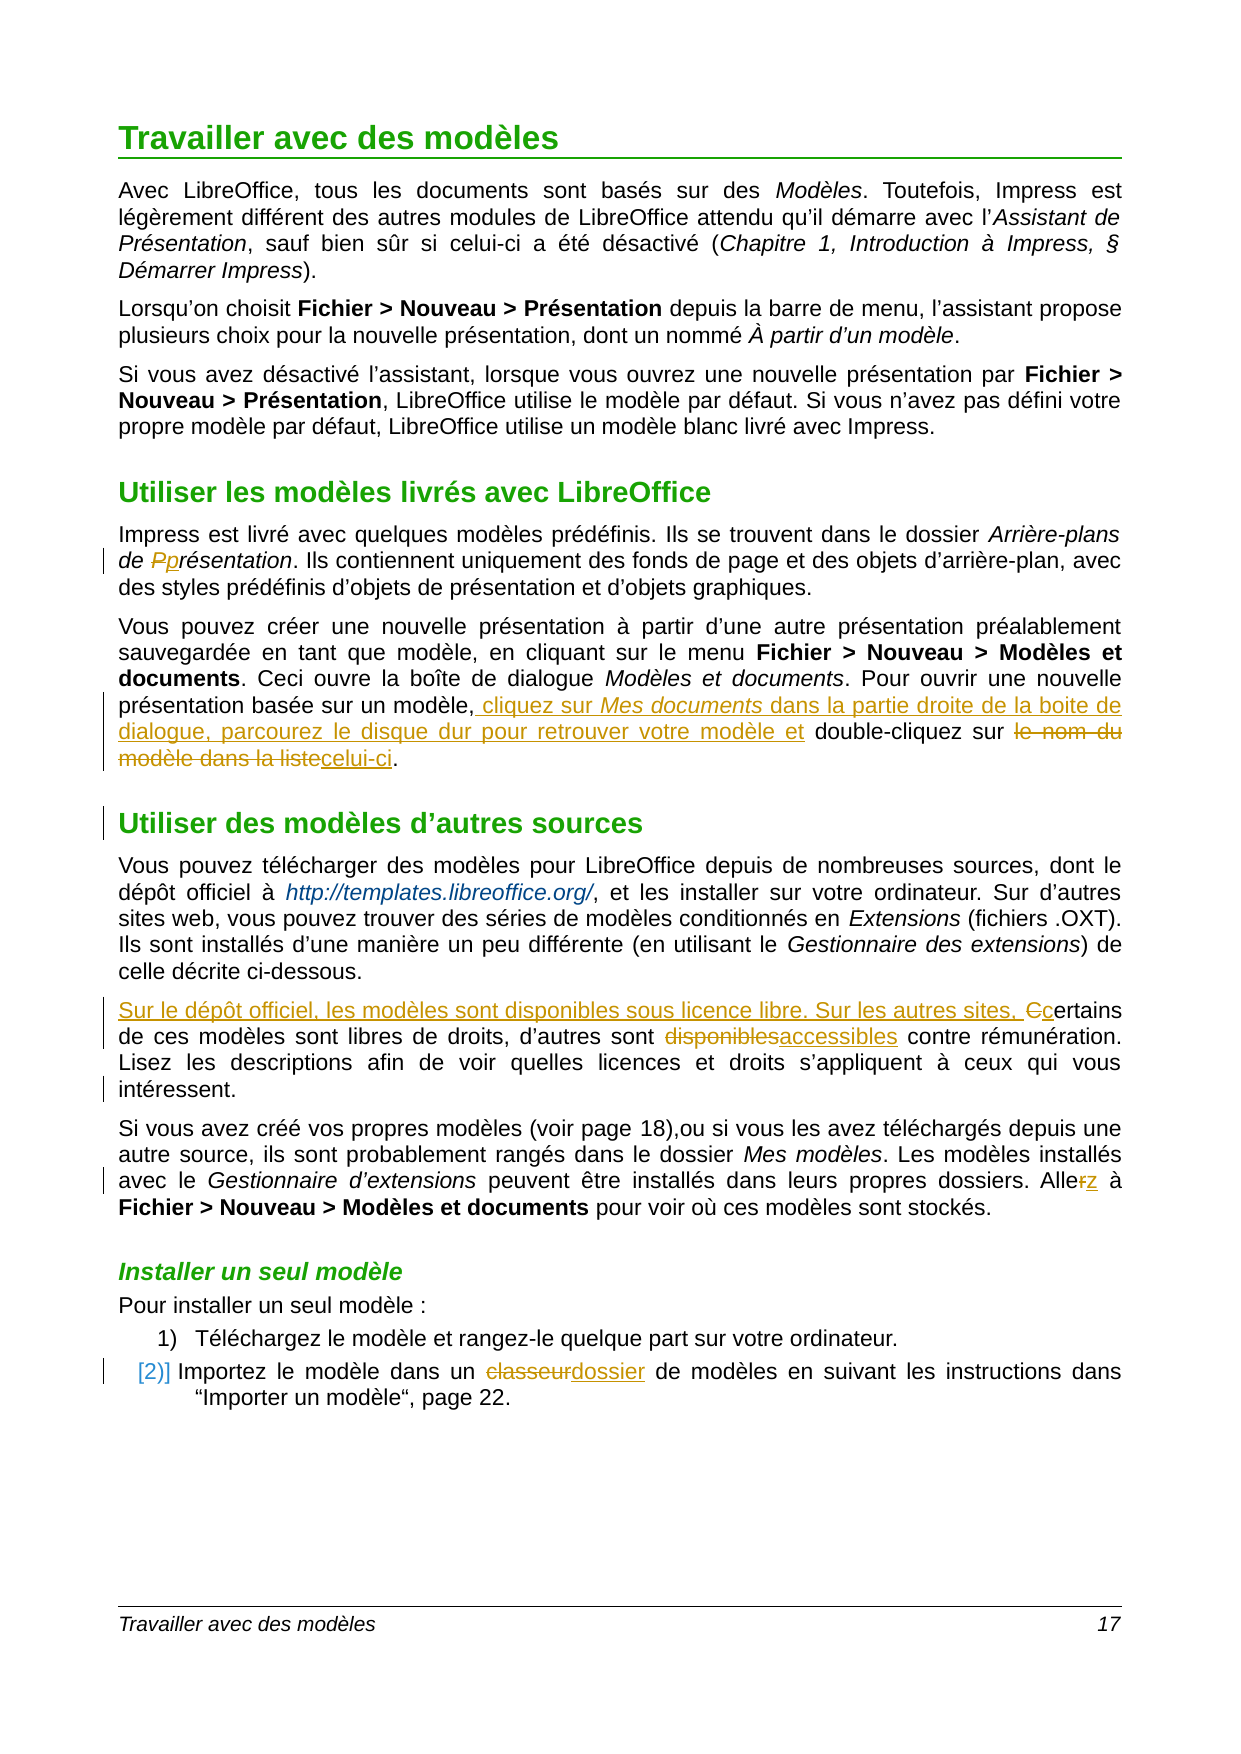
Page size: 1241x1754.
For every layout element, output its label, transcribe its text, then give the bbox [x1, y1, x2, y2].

text Impress est livré avec quelques modèles prédéfinis. Ils se trouvent dans le dossier Arrière-plans de présentation. Ils contiennent uniquement des fonds de page et des objets d’arrière-plan, avec des styles prédéfinis d’objets de présentation et d’objets graphiques. [118, 521, 1122, 600]
list Pour installer un seul modèle : [118, 1292, 1122, 1319]
subtitle Travailler avec des modèles [118, 118, 1122, 157]
text Sur le dépôt officiel, les modèles sont disponibles sous licence libre. Sur les autres sites, certains de ces modèles sont libres de droits, d’autres sont accessibles contre rémunération. Lisez les descriptions afin de voir quelles licences et droits s’appliquent à ceux qui vous intéressent. [118, 997, 1122, 1102]
subtitle Utiliser les modèles livrés avec LibreOffice [118, 475, 1122, 509]
subtitle Installer un seul modèle [118, 1257, 1122, 1286]
text Vous pouvez télécharger des modèles pour LibreOffice depuis de nombreuses sources, dont le dépôt officiel à http://templates.libreoffice.org/, et les installer sur votre ordinateur. Sur d’autres sites web, vous pouvez trouver des séries de modèles conditionnés en Extensions (fichiers .OXT). Ils sont installés d’une manière un peu différente (en utilisant le Gestionnaire des extensions) de celle décrite ci-dessous. [118, 852, 1122, 984]
list Téléchargez le modèle et rangez-le quelque part sur votre ordinateur. [177, 1325, 1122, 1352]
subtitle Utiliser des modèles d’autres sources [118, 806, 1122, 840]
text Si vous avez créé vos propres modèles (voir page 18),ou si vous les avez téléchargés depuis une autre source, ils sont probablement rangés dans le dossier Mes modèles. Les modèles installés avec le Gestionnaire d’extensions peuvent être installés dans leurs propres dossiers. Allez à Fichier > Nouveau > Modèles et documents pour voir où ces modèles sont stockés. [118, 1114, 1122, 1220]
text Vous pouvez créer une nouvelle présentation à partir d’une autre présentation préalablement sauvegardée en tant que modèle, en cliquant sur le menu Fichier > Nouveau > Modèles et documents. Ceci ouvre la boîte de dialogue Modèles et documents. Pour ouvrir une nouvelle présentation basée sur un modèle, cliquez sur Mes documents dans la partie droite de la boite de dialogue, parcourez le disque dur pour retrouver votre modèle et double-cliquez sur celui-ci. [118, 613, 1122, 771]
text Si vous avez désactivé l’assistant, lorsque vous ouvrez une nouvelle présentation par Fichier > Nouveau > Présentation, LibreOffice utilise le modèle par défaut. Si vous n’avez pas défini votre propre modèle par défaut, LibreOffice utilise un modèle blanc livré avec Impress. [118, 361, 1122, 440]
list Importez le modèle dans un dossier de modèles en suivant les instructions dans “Importer un modèle“, page 22. [177, 1358, 1122, 1411]
text Lorsqu’on choisit Fichier > Nouveau > Présentation depuis la barre de menu, l’assistant propose plusieurs choix pour la nouvelle présentation, dont un nommé À partir d’un modèle. [118, 295, 1122, 348]
text Avec LibreOffice, tous les documents sont basés sur des Modèles. Toutefois, Impress est légèrement différent des autres modules de LibreOffice attendu qu’il démarre avec l’Assistant de Présentation, sauf bien sûr si celui-ci a été désactivé (Chapitre 1, Introduction à Impress, § Démarrer Impress). [118, 177, 1122, 283]
